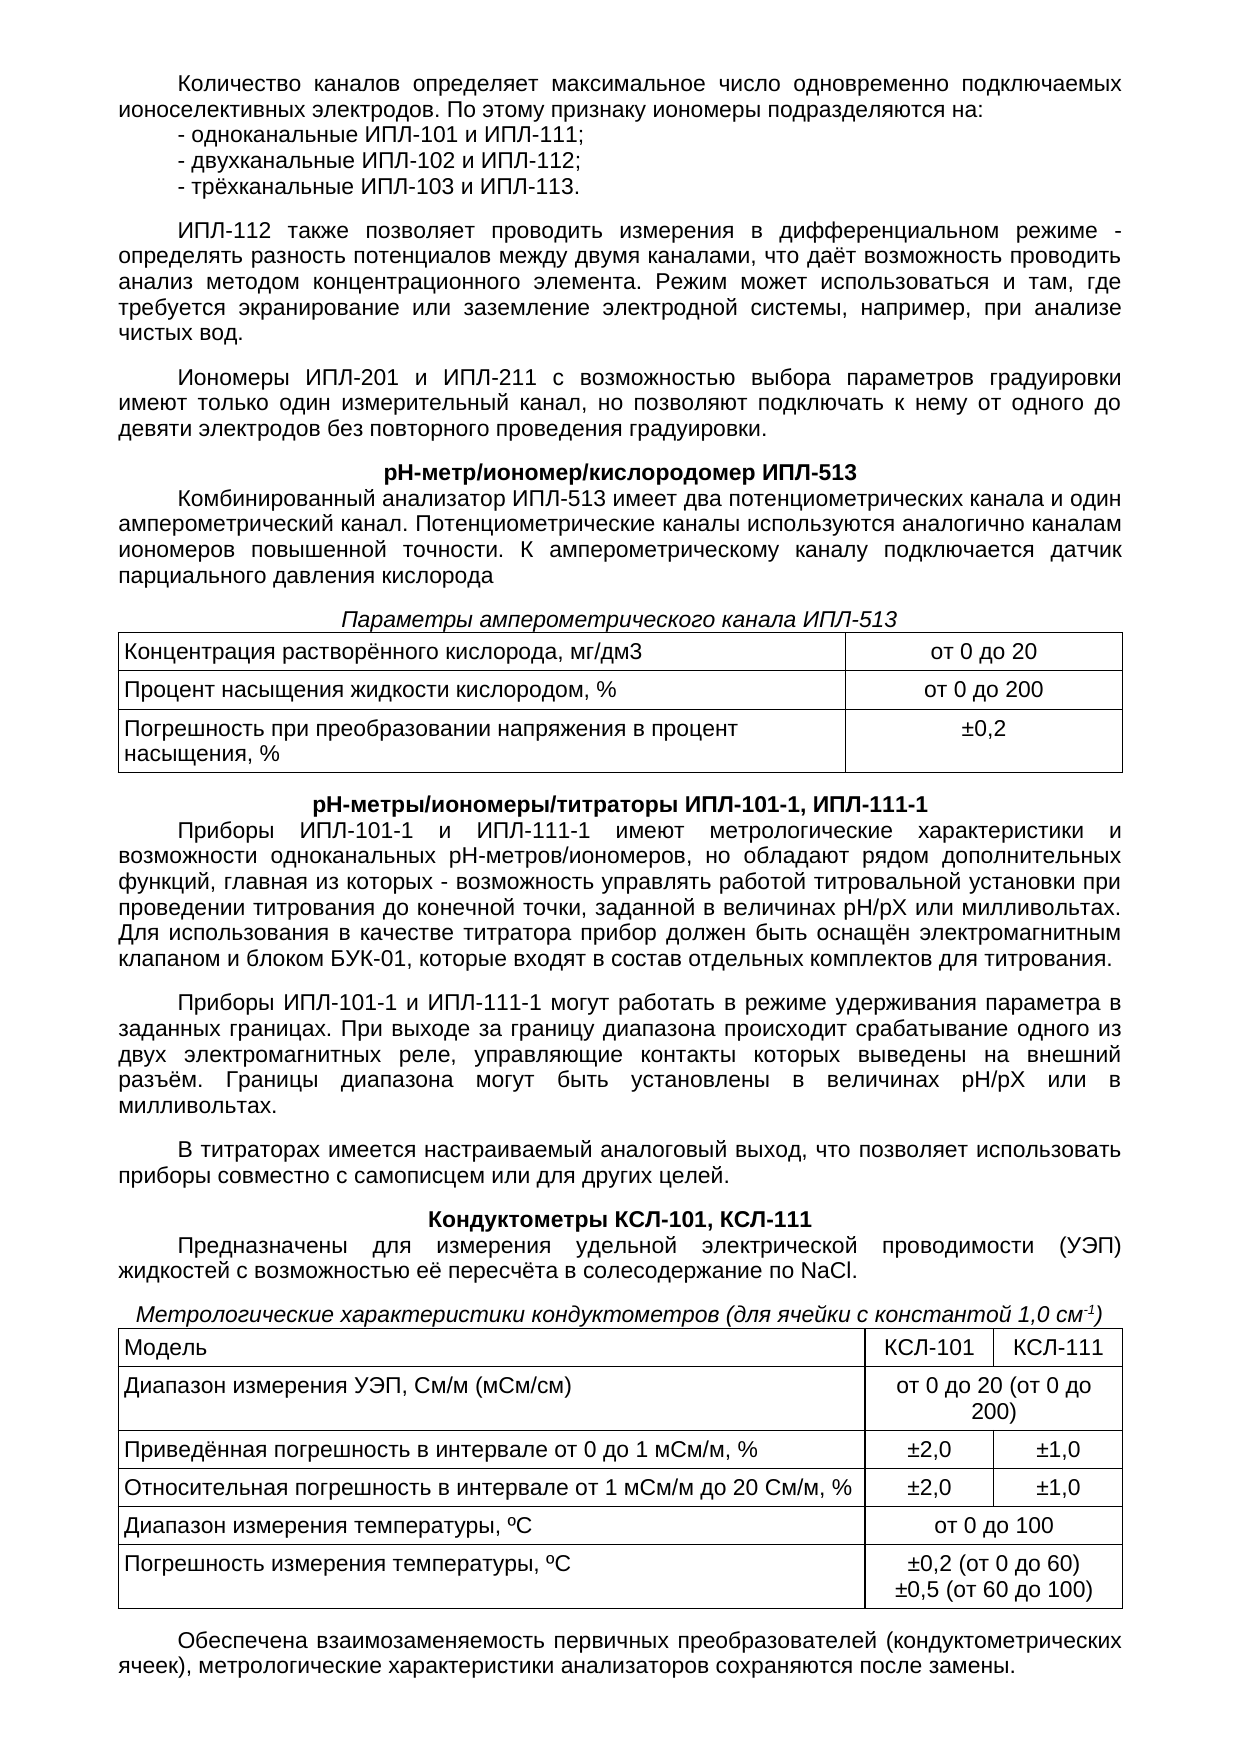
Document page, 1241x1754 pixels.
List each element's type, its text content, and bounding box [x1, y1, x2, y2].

text Приборы ИПЛ-101-1 и ИПЛ-111-1 имеют метрологические характеристики и возможности одноканальных pH-метров/иономеров, но обладают рядом дополнительных функций, главная из которых - возможность управлять работой титровальной установки при проведении титрования до конечной точки, заданной в величинах pH/pX или милливольтах. Для использования в качестве титратора прибор должен быть оснащён электромагнитным клапаном и блоком БУК-01, которые входят в состав отдельных комплектов для титрования. [118, 818, 1122, 971]
table_header КСЛ-111 [994, 1329, 1122, 1366]
table_cell ±1,0 [994, 1469, 1122, 1506]
table_cell Погрешность измерения температуры, ºC [119, 1545, 864, 1608]
text Обеспечена взаимозаменяемость первичных преобразователей (кондуктометрических ячеек), метрологические характеристики анализаторов сохраняются после замены. [118, 1627, 1122, 1679]
table_cell от 0 до 200 [846, 671, 1122, 708]
text Количество каналов определяет максимальное число одновременно подключаемых ионоселективных электродов. По этому признаку иономеры подразделяются на: [118, 71, 1122, 122]
table_cell Диапазон измерения температуры, ºC [119, 1507, 864, 1544]
table_cell Относительная погрешность в интервале от 1 мСм/м до 20 См/м, % [119, 1469, 864, 1506]
table_cell Процент насыщения жидкости кислородом, % [119, 671, 845, 708]
text В титраторах имеется настраиваемый аналоговый выход, что позволяет использовать приборы совместно с самописцем или для других целей. [118, 1137, 1122, 1188]
subtitle Параметры амперометрического канала ИПЛ-513 [118, 607, 1122, 632]
subtitle pH-метр/иономер/кислородомер ИПЛ-513 [118, 460, 1122, 486]
subtitle pH-метры/иономеры/титраторы ИПЛ-101-1, ИПЛ-111-1 [118, 792, 1122, 818]
table_header КСЛ-101 [866, 1329, 993, 1366]
subtitle Кондуктометры КСЛ-101, КСЛ-111 [118, 1207, 1122, 1232]
text - трёхканальные ИПЛ-103 и ИПЛ-113. [118, 173, 1122, 199]
table_cell ±1,0 [994, 1431, 1122, 1468]
text Предназначены для измерения удельной электрической проводимости (УЭП) жидкостей с возможностью её пересчёта в солесодержание по NaCl. [118, 1232, 1122, 1283]
table_header Концентрация растворённого кислорода, мг/дм3 [119, 633, 845, 670]
subtitle Метрологические характеристики кондуктометров (для ячейки с константой 1,0 см-1) [118, 1302, 1122, 1328]
text - одноканальные ИПЛ-101 и ИПЛ-111; [118, 122, 1122, 148]
table_cell ±2,0 [866, 1469, 993, 1506]
table_cell Приведённая погрешность в интервале от 0 до 1 мСм/м, % [119, 1431, 864, 1468]
table_cell Диапазон измерения УЭП, См/м (мСм/см) [119, 1367, 864, 1430]
table_cell ±2,0 [866, 1431, 993, 1468]
text Комбинированный анализатор ИПЛ-513 имеет два потенциометрических канала и один амперометрический канал. Потенциометрические каналы используются аналогично каналам иономеров повышенной точности. К амперометрическому каналу подключается датчик парциального давления кислорода [118, 486, 1122, 588]
table_cell ±0,2 [846, 710, 1122, 772]
table_cell ±0,2 (от 0 до 60) ±0,5 (от 60 до 100) [866, 1545, 1122, 1608]
table_cell Погрешность при преобразовании напряжения в процент насыщения, % [119, 710, 845, 772]
table_cell от 0 до 20 (от 0 до 200) [866, 1367, 1122, 1430]
table_header Модель [119, 1329, 864, 1366]
text Иономеры ИПЛ-201 и ИПЛ-211 с возможностью выбора параметров градуировки имеют только один измерительный канал, но позволяют подключать к нему от одного до девяти электродов без повторного проведения градуировки. [118, 364, 1122, 441]
text ИПЛ-112 также позволяет проводить измерения в дифференциальном режиме - определять разность потенциалов между двумя каналами, что даёт возможность проводить анализ методом концентрационного элемента. Режим может использоваться и там, где требуется экранирование или заземление электродной системы, например, при анализе чистых вод. [118, 218, 1122, 346]
text - двухканальные ИПЛ-102 и ИПЛ-112; [118, 148, 1122, 173]
table_header от 0 до 20 [846, 633, 1122, 670]
table_cell от 0 до 100 [866, 1507, 1122, 1544]
text Приборы ИПЛ-101-1 и ИПЛ-111-1 могут работать в режиме удерживания параметра в заданных границах. При выходе за границу диапазона происходит срабатывание одного из двух электромагнитных реле, управляющие контакты которых выведены на внешний разъём. Границы диапазона могут быть установлены в величинах pH/pX или в милливольтах. [118, 990, 1122, 1118]
